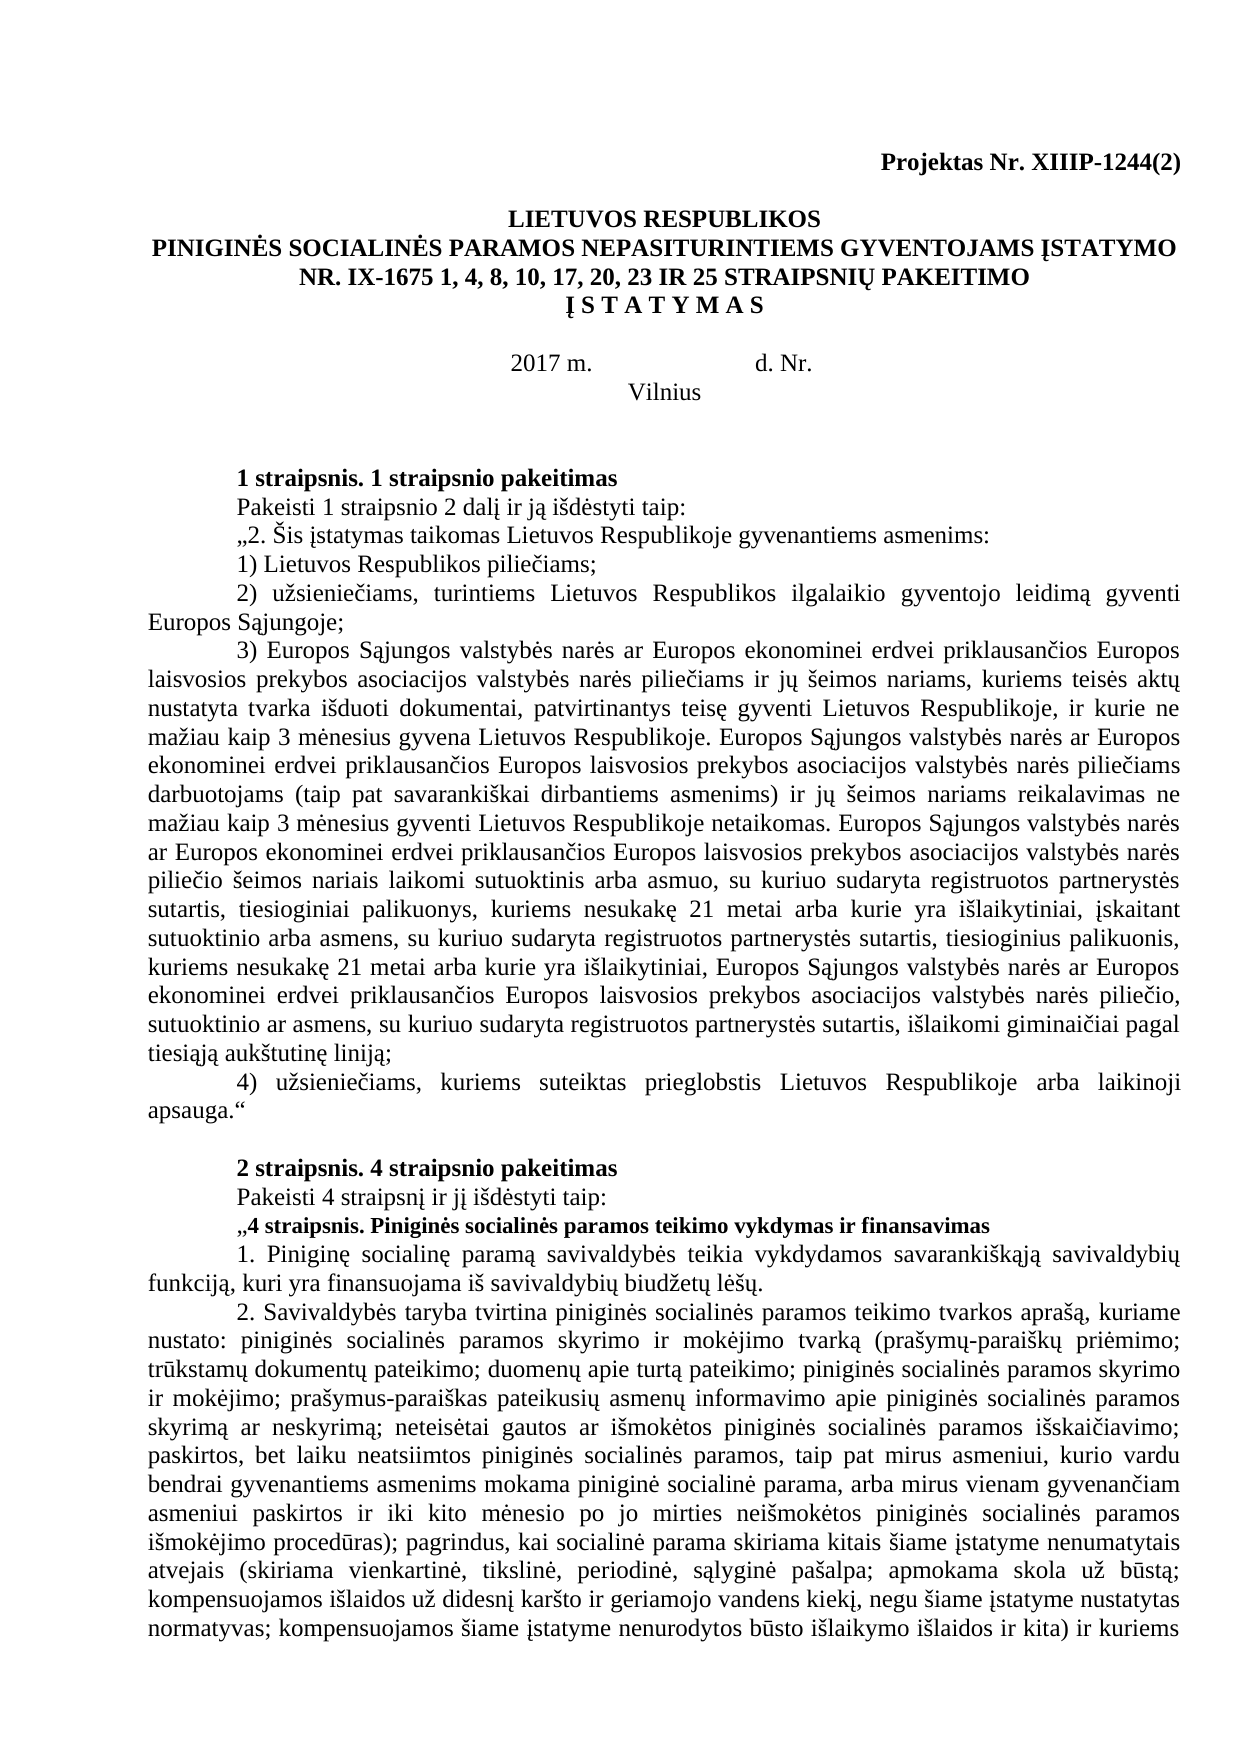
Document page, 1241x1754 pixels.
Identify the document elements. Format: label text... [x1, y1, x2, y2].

text PINIGINĖS SOCIALINĖS PARAMOS NEPASITURINTIEMS GYVENTOJAMS ĮSTATYMO NR. IX-1675 1, 4, 8, 10, 17, 20, 23 IR 25 STRAIPSNIŲ PAKEITIMO [148, 233, 1181, 291]
text Pakeisti 4 straipsnį ir jį išdėstyti taip: [148, 1182, 1181, 1211]
text 2. Savivaldybės taryba tvirtina piniginės socialinės paramos teikimo tvarkos aprašą, kuriame nustato: piniginės socialinės paramos skyrimo ir mokėjimo tvarką (prašymų-paraiškų priėmimo; trūkstamų dokumentų pateikimo; duomenų apie turtą pateikimo; piniginės socialinės paramos skyrimo ir mokėjimo; prašymus-paraiškas pateikusių asmenų informavimo apie piniginės socialinės paramos skyrimą ar neskyrimą; neteisėtai gautos ar išmokėtos piniginės socialinės paramos išskaičiavimo; paskirtos, bet laiku neatsiimtos piniginės socialinės paramos, taip pat mirus asmeniui, kurio vardu bendrai gyvenantiems asmenims mokama piniginė socialinė parama, arba mirus vienam gyvenančiam asmeniui paskirtos ir iki kito mėnesio po jo mirties neišmokėtos piniginės socialinės paramos išmokėjimo procedūras); pagrindus, kai socialinė parama skiriama kitais šiame įstatyme nenumatytais atvejais (skiriama vienkartinė, tikslinė, periodinė, sąlyginė pašalpa; apmokama skola už būstą; kompensuojamos išlaidos už didesnį karšto ir geriamojo vandens kiekį, negu šiame įstatyme nustatytas normatyvas; kompensuojamos šiame įstatyme nenurodytos būsto išlaikymo išlaidos ir kita) ir kuriems [148, 1297, 1181, 1642]
text Projektas Nr. XIIIP-1244(2) [148, 147, 1181, 176]
text „2. Šis įstatymas taikomas Lietuvos Respublikoje gyvenantiems asmenims: [148, 521, 1181, 549]
text 1 straipsnis. 1 straipsnio pakeitimas [148, 463, 1181, 492]
text „4 straipsnis. Piniginės socialinės paramos teikimo vykdymas ir finansavimas [148, 1211, 1181, 1239]
text 1) Lietuvos Respublikos piliečiams; [148, 549, 1181, 578]
text Vilnius [148, 377, 1181, 406]
text 2 straipsnis. 4 straipsnio pakeitimas [148, 1153, 1181, 1182]
text 3) Europos Sąjungos valstybės narės ar Europos ekonominei erdvei priklausančios Europos laisvosios prekybos asociacijos valstybės narės piliečiams ir jų šeimos nariams, kuriems teisės aktų nustatyta tvarka išduoti dokumentai, patvirtinantys teisę gyventi Lietuvos Respublikoje, ir kurie ne mažiau kaip 3 mėnesius gyvena Lietuvos Respublikoje. Europos Sąjungos valstybės narės ar Europos ekonominei erdvei priklausančios Europos laisvosios prekybos asociacijos valstybės narės piliečiams darbuotojams (taip pat savarankiškai dirbantiems asmenims) ir jų šeimos nariams reikalavimas ne mažiau kaip 3 mėnesius gyventi Lietuvos Respublikoje netaikomas. Europos Sąjungos valstybės narės ar Europos ekonominei erdvei priklausančios Europos laisvosios prekybos asociacijos valstybės narės piliečio šeimos nariais laikomi sutuoktinis arba asmuo, su kuriuo sudaryta registruotos partnerystės sutartis, tiesioginiai palikuonys, kuriems nesukakę 21 metai arba kurie yra išlaikytiniai, įskaitant sutuoktinio arba asmens, su kuriuo sudaryta registruotos partnerystės sutartis, tiesioginius palikuonis, kuriems nesukakę 21 metai arba kurie yra išlaikytiniai, Europos Sąjungos valstybės narės ar Europos ekonominei erdvei priklausančios Europos laisvosios prekybos asociacijos valstybės narės piliečio, sutuoktinio ar asmens, su kuriuo sudaryta registruotos partnerystės sutartis, išlaikomi giminaičiai pagal tiesiąją aukštutinę liniją; [148, 636, 1181, 1067]
text 1. Piniginę socialinę paramą savivaldybės teikia vykdydamos savarankiškąją savivaldybių funkciją, kuri yra finansuojama iš savivaldybių biudžetų lėšų. [148, 1239, 1181, 1297]
text 2017 m. d. Nr. [148, 348, 1181, 377]
text 4) užsieniečiams, kuriems suteiktas prieglobstis Lietuvos Respublikoje arba laikinoji apsauga.“ [148, 1067, 1181, 1124]
text Į S T A T Y M A S [148, 291, 1181, 319]
text LIETUVOS RESPUBLIKOS [148, 204, 1181, 233]
text Pakeisti 1 straipsnio 2 dalį ir ją išdėstyti taip: [148, 492, 1181, 521]
text 2) užsieniečiams, turintiems Lietuvos Respublikos ilgalaikio gyventojo leidimą gyventi Europos Sąjungoje; [148, 578, 1181, 636]
